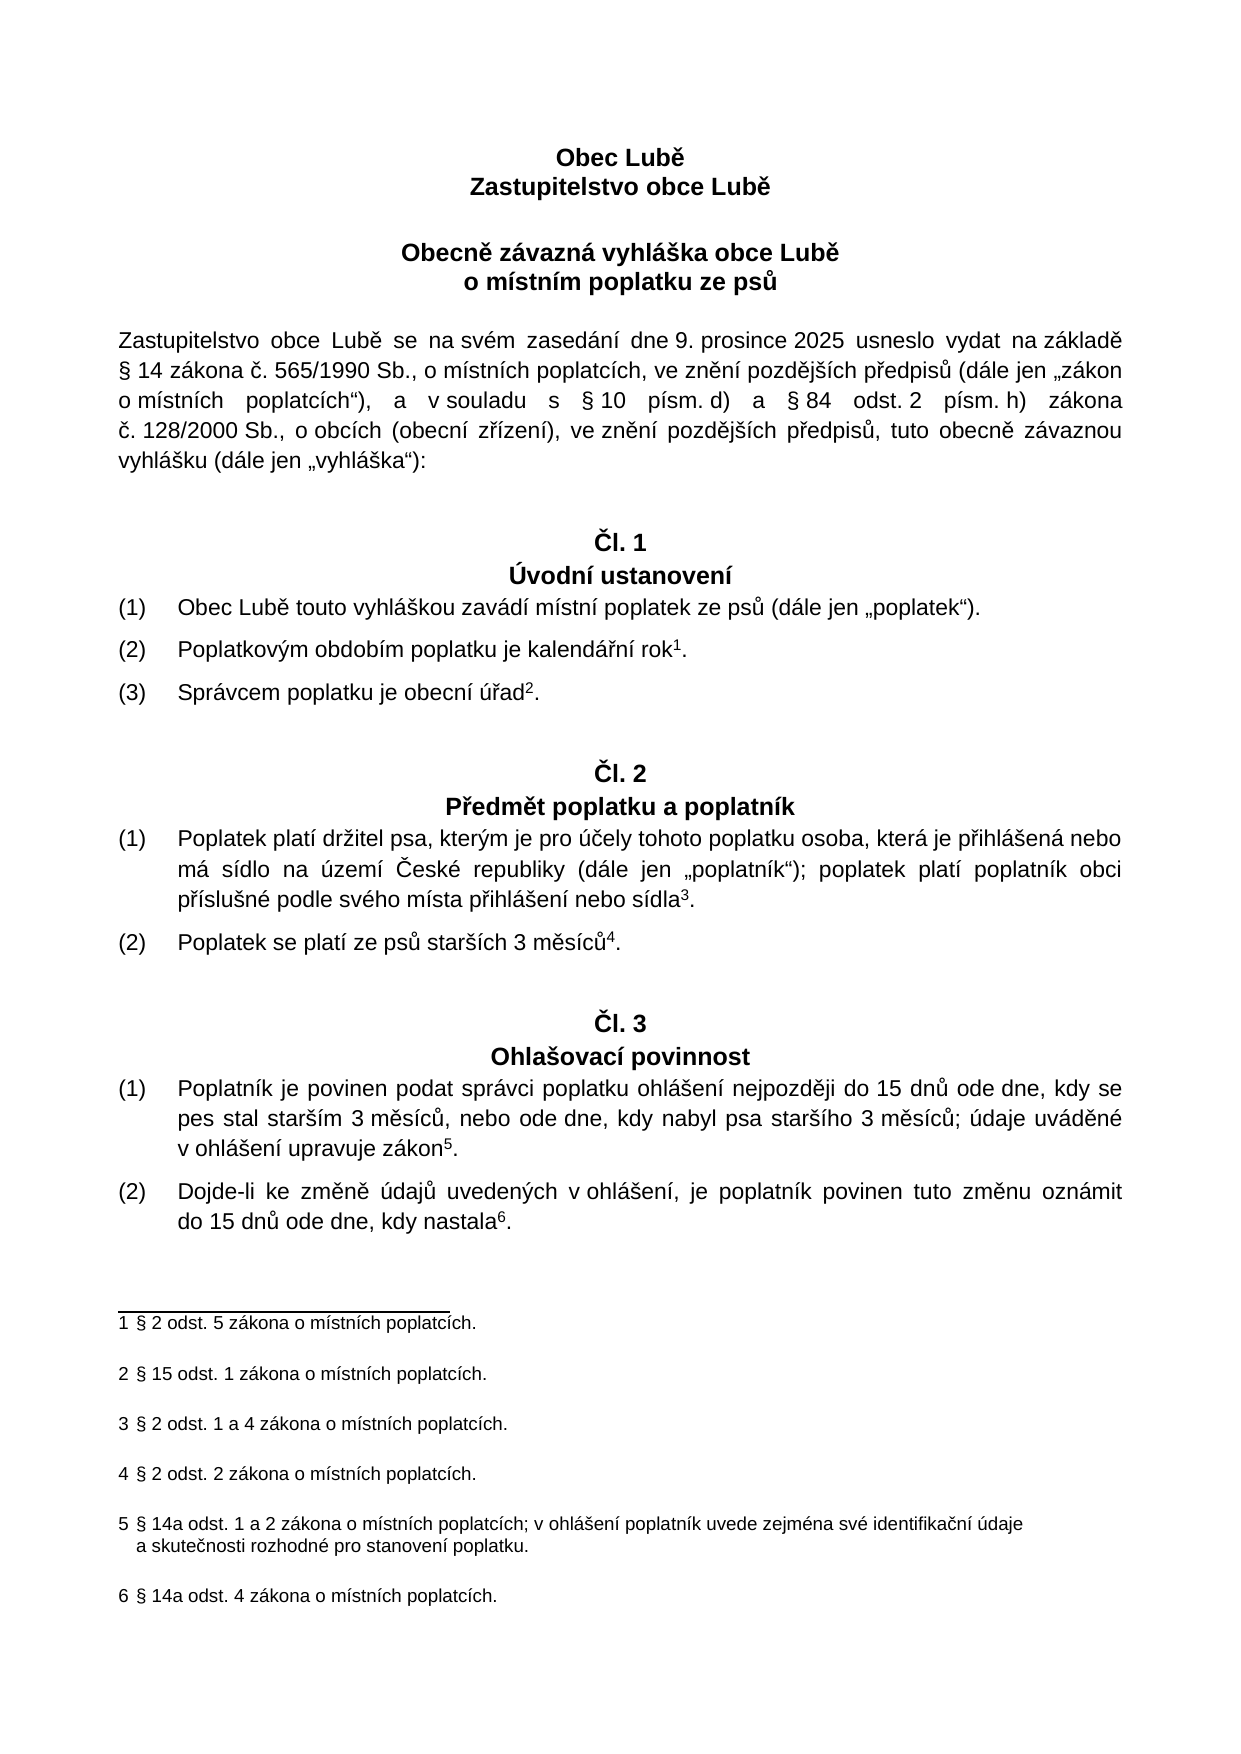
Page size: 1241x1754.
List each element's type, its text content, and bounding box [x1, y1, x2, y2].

subtitle Čl. 1 Úvodní ustanovení [118, 528, 1122, 589]
list Správcem poplatku je obecní úřad. [118, 679, 1122, 706]
list § 14a odst. 1 a 2 zákona o místních poplatcích; v ohlášení poplatník uvede zejména své identifikační údaje a skutečnosti rozhodné pro stanovení poplatku. [118, 1513, 1122, 1556]
list Poplatek platí držitel psa, kterým je pro účely tohoto poplatku osoba, která je přihlášená nebo má sídlo na území České republiky (dále jen „poplatník“); poplatek platí poplatník obci příslušné podle svého místa přihlášení nebo sídla. [118, 825, 1122, 912]
subtitle Čl. 3 Ohlašovací povinnost [118, 1009, 1122, 1071]
list § 14a odst. 4 zákona o místních poplatcích. [118, 1585, 1122, 1607]
list § 2 odst. 5 zákona o místních poplatcích. [118, 1312, 1122, 1333]
list § 2 odst. 1 a 4 zákona o místních poplatcích. [118, 1413, 1122, 1434]
text Zastupitelstvo obce Lubě se na svém zasedání dne 9. prosince 2025 usneslo vydat na základě § 14 zákona č. 565/1990 Sb., o místních poplatcích, ve znění pozdějších předpisů (dále jen „zákon o místních poplatcích“), a v souladu s § 10 písm. d) a § 84 odst. 2 písm. h) zákona č. 128/2000 Sb., o obcích (obecní zřízení), ve znění pozdějších předpisů, tuto obecně závaznou vyhlášku (dále jen „vyhláška“): [118, 327, 1122, 474]
subtitle Obecně závazná vyhláška obce Lubě o místním poplatku ze psů [118, 238, 1122, 295]
subtitle Čl. 2 Předmět poplatku a poplatník [118, 759, 1122, 821]
list Obec Lubě touto vyhláškou zavádí místní poplatek ze psů (dále jen „poplatek“). [118, 594, 1122, 620]
list Poplatník je povinen podat správci poplatku ohlášení nejpozději do 15 dnů ode dne, kdy se pes stal starším 3 měsíců, nebo ode dne, kdy nabyl psa staršího 3 měsíců; údaje uváděné v ohlášení upravuje zákon. [118, 1075, 1122, 1162]
list Poplatek se platí ze psů starších 3 měsíců. [118, 928, 1122, 955]
text Obec Lubě Zastupitelstvo obce Lubě [118, 143, 1122, 201]
list Poplatkovým obdobím poplatku je kalendářní rok. [118, 636, 1122, 663]
list § 15 odst. 1 zákona o místních poplatcích. [118, 1362, 1122, 1384]
list Dojde-li ke změně údajů uvedených v ohlášení, je poplatník povinen tuto změnu oznámit do 15 dnů ode dne, kdy nastala. [118, 1178, 1122, 1234]
list § 2 odst. 2 zákona o místních poplatcích. [118, 1463, 1122, 1484]
